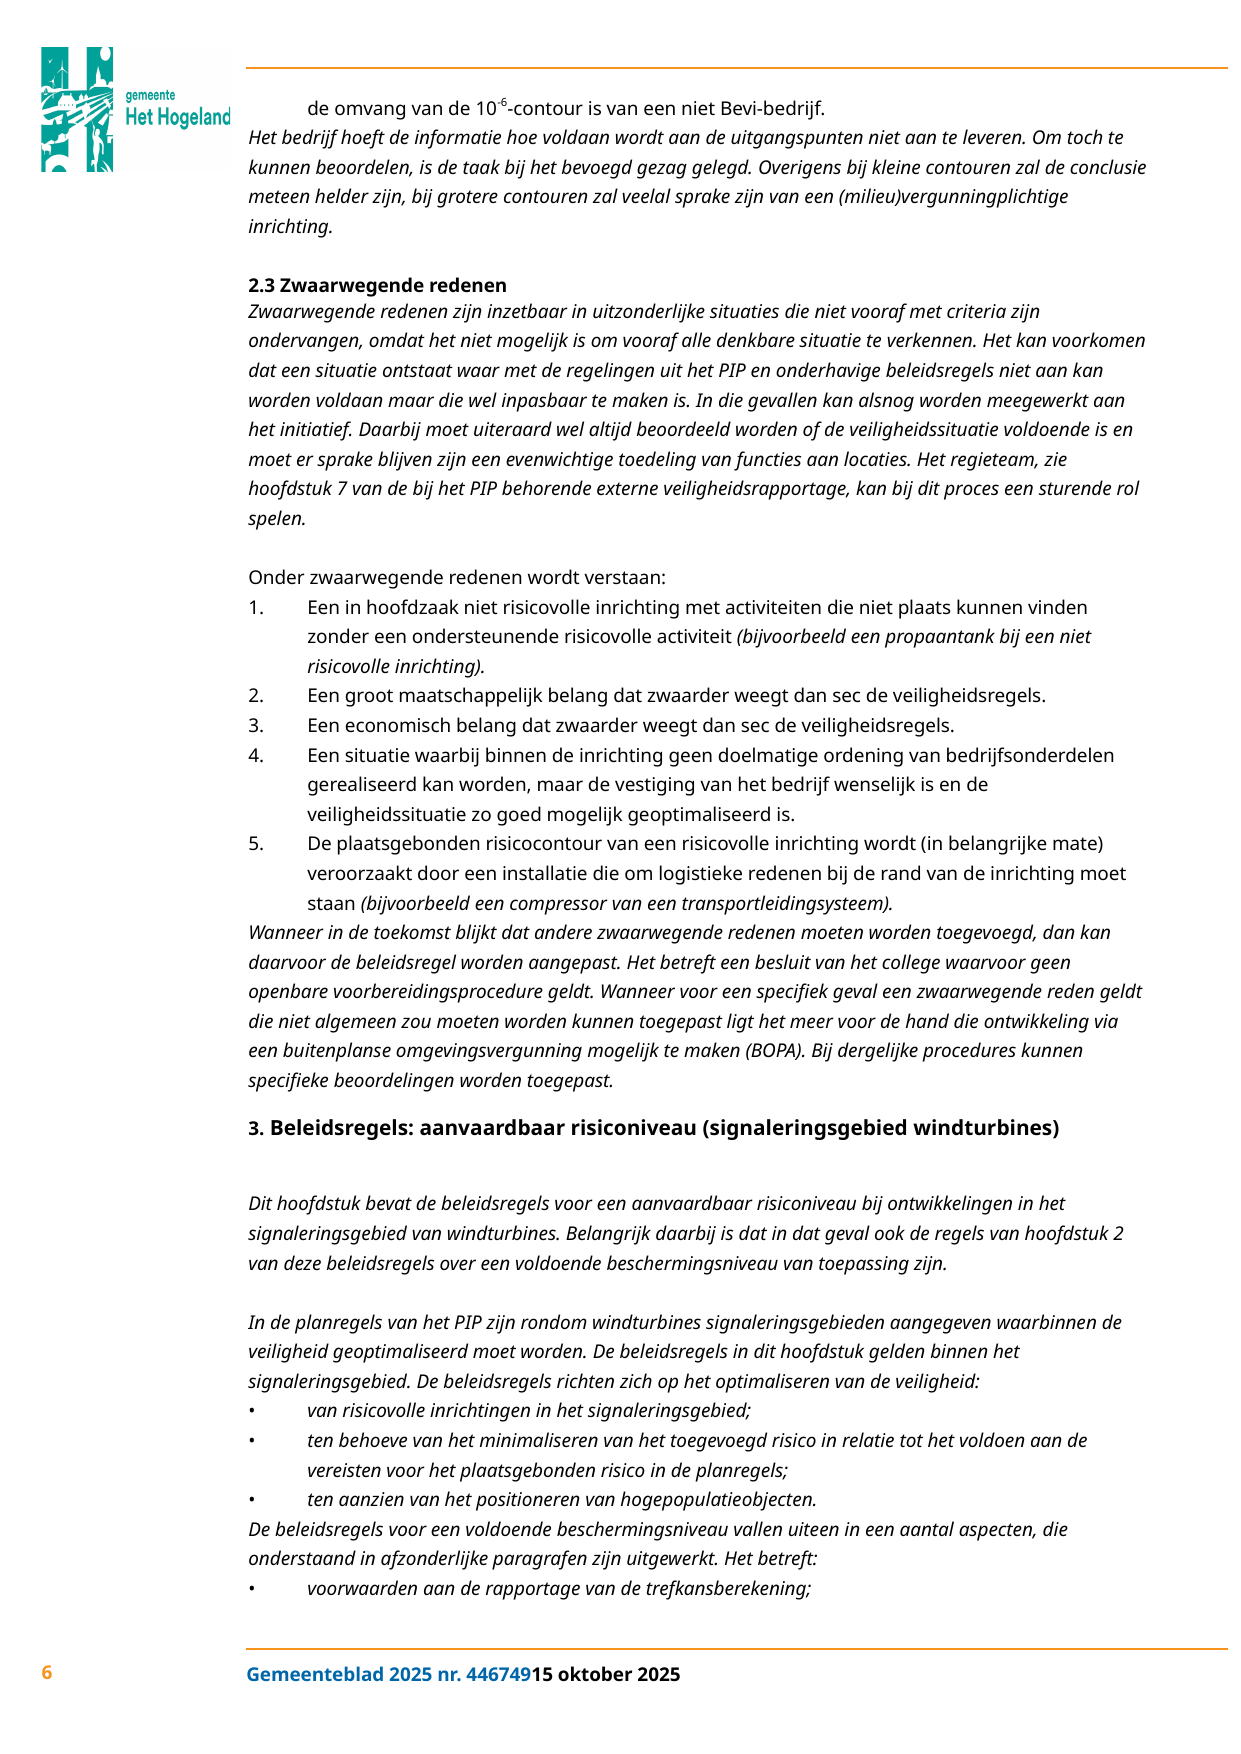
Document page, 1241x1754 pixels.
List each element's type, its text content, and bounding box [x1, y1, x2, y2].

text De beleidsregels voor een voldoende beschermingsniveau vallen uiteen in een aantal aspecten, die onderstaand in afzonderlijke paragrafen zijn uitgewerkt. Het betreft: [248, 1516, 1152, 1571]
list ten behoeve van het minimaliseren van het toegevoegd risico in relatie tot het voldoen aan de vereisten voor het plaatsgebonden risico in de planregels; [248, 1427, 1152, 1482]
text In de planregels van het PIP zijn rondom windturbines signaleringsgebieden aangegeven waarbinnen de veiligheid geoptimaliseerd moet worden. De beleidsregels in dit hoofdstuk gelden binnen het signaleringsgebied. De beleidsregels richten zich op het optimaliseren van de veiligheid: [248, 1309, 1152, 1394]
text Dit hoofdstuk bevat de beleidsregels voor een aanvaardbaar risiconiveau bij ontwikkelingen in het signaleringsgebied van windturbines. Belangrijk daarbij is dat in dat geval ook de regels van hoofdstuk 2 van deze beleidsregels over een voldoende beschermingsniveau van toepassing zijn. [248, 1191, 1152, 1275]
list de omvang van de 10-6-contour is van een niet Bevi-bedrijf. [248, 95, 1152, 121]
text Het bedrijf hoeft de informatie hoe voldaan wordt aan de uitgangspunten niet aan te leveren. Om toch te kunnen beoordelen, is de taak bij het bevoegd gezag gelegd. Overigens bij kleine contouren zal de conclusie meteen helder zijn, bij grotere contouren zal veelal sprake zijn van een (milieu)vergunningplichtige inrichting. [248, 124, 1152, 239]
text Wanneer in de toekomst blijkt dat andere zwaarwegende redenen moeten worden toegevoegd, dan kan daarvoor de beleidsregel worden aangepast. Het betreft een besluit van het college waarvoor geen openbare voorbereidingsprocedure geldt. Wanneer voor een specifiek geval een zwaarwegende reden geldt die niet algemeen zou moeten worden kunnen toegepast ligt het meer voor de hand die ontwikkeling via een buitenplanse omgevingsvergunning mogelijk te maken (BOPA). Bij dergelijke procedures kunnen specifieke beoordelingen worden toegepast. [248, 919, 1152, 1093]
list Een economisch belang dat zwaarder weegt dan sec de veiligheidsregels. [248, 712, 1152, 738]
picture [41, 47, 231, 172]
list Een situatie waarbij binnen de inrichting geen doelmatige ordening van bedrijfsonderdelen gerealiseerd kan worden, maar de vestiging van het bedrijf wenselijk is en de veiligheidssituatie zo goed mogelijk geoptimaliseerd is. [248, 742, 1152, 827]
text 3. Beleidsregels: aanvaardbaar risiconiveau (signaleringsgebied windturbines) [248, 1113, 1152, 1141]
text Onder zwaarwegende redenen wordt verstaan: [248, 564, 1152, 590]
list Een groot maatschappelijk belang dat zwaarder weegt dan sec de veiligheidsregels. [248, 683, 1152, 708]
text 2.3 Zwaarwegende redenen [248, 272, 1152, 298]
list ten aanzien van het positioneren van hogepopulatieobjecten. [248, 1486, 1152, 1512]
list van risicovolle inrichtingen in het signaleringsgebied; [248, 1398, 1152, 1423]
list voorwaarden aan de rapportage van de trefkansberekening; [248, 1575, 1152, 1601]
text Zwaarwegende redenen zijn inzetbaar in uitzonderlijke situaties die niet vooraf met criteria zijn ondervangen, omdat het niet mogelijk is om vooraf alle denkbare situatie te verkennen. Het kan voorkomen dat een situatie ontstaat waar met de regelingen uit het PIP en onderhavige beleidsregels niet aan kan worden voldaan maar die wel inpasbaar te maken is. In die gevallen kan alsnog worden meegewerkt aan het initiatief. Daarbij moet uiteraard wel altijd beoordeeld worden of de veiligheidssituatie voldoende is en moet er sprake blijven zijn een evenwichtige toedeling van functies aan locaties. Het regieteam, zie hoofdstuk 7 van de bij het PIP behorende externe veiligheidsrapportage, kan bij dit proces een sturende rol spelen. [248, 298, 1152, 531]
list Een in hoofdzaak niet risicovolle inrichting met activiteiten die niet plaats kunnen vinden zonder een ondersteunende risicovolle activiteit (bijvoorbeeld een propaantank bij een niet risicovolle inrichting). [248, 594, 1152, 679]
list De plaatsgebonden risicocontour van een risicovolle inrichting wordt (in belangrijke mate) veroorzaakt door een installatie die om logistieke redenen bij de rand van de inrichting moet staan (bijvoorbeeld een compressor van een transportleidingsysteem). [248, 831, 1152, 915]
